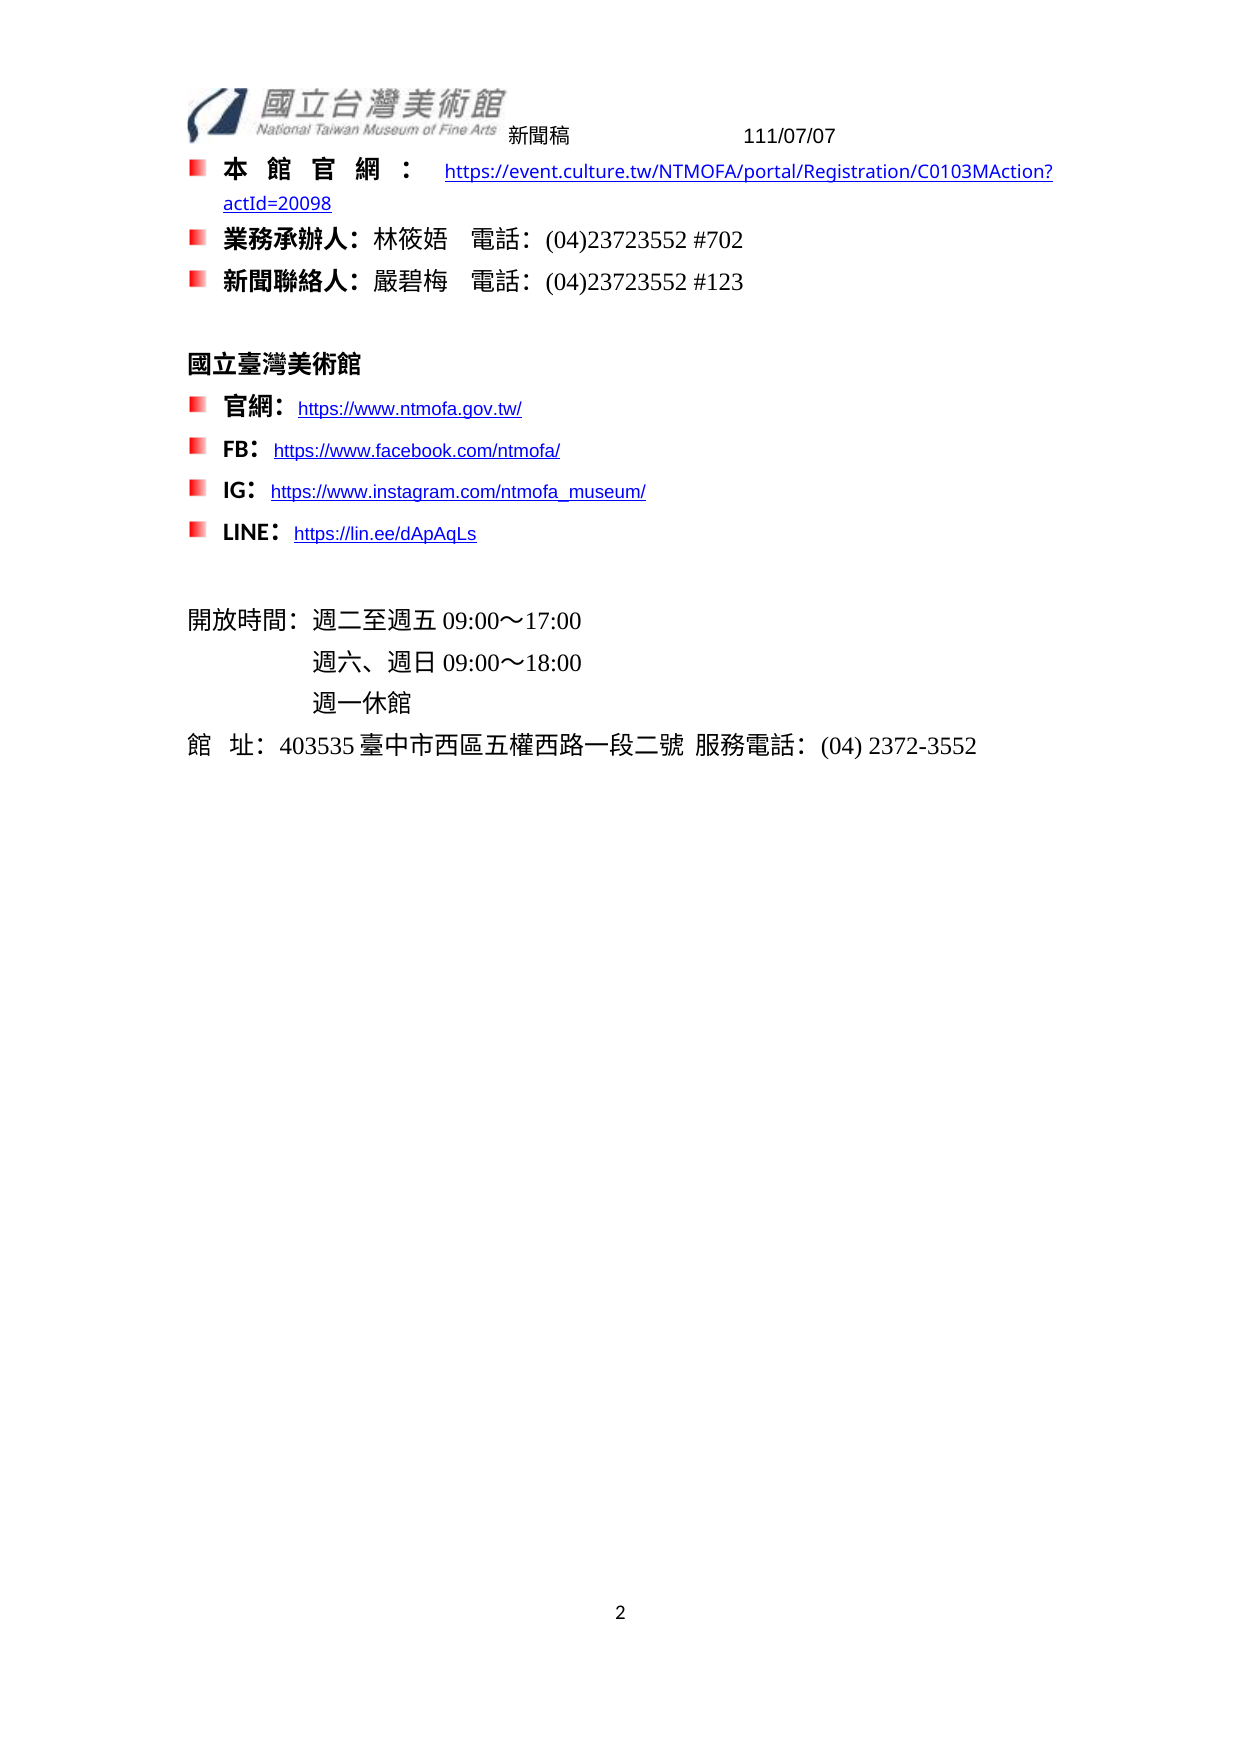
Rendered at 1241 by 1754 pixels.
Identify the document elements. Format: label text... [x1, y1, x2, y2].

picture [188, 228, 208, 247]
list 官網：https://www.ntmofa.gov.tw/ [187, 386, 1053, 423]
text 開放時間：週二至週五09:00～17:00 [187, 601, 1053, 637]
list 新聞聯絡人：嚴碧梅 電話：(04)23723552 #123 [187, 261, 1053, 297]
list IG：https://www.instagram.com/ntmofa_museum/ [187, 470, 1053, 506]
picture [187, 88, 508, 144]
text 館 址：403535臺中市西區五權西路一段二號 服務電話：(04) 2372-3552 [187, 726, 1053, 762]
list FB：https://www.facebook.com/ntmofa/ [187, 428, 1053, 464]
text 週六、週日09:00～18:00 [187, 642, 1053, 678]
picture [188, 269, 208, 289]
picture [188, 158, 208, 178]
text 週一休館 [187, 684, 1053, 720]
picture [188, 520, 208, 539]
picture [188, 436, 208, 456]
text 國立臺灣美術館 [187, 345, 1053, 381]
list LINE：https://lin.ee/dApAqLs [187, 511, 1053, 548]
picture [188, 395, 208, 414]
list 業務承辦人：林筱娪 電話：(04)23723552 #702 [187, 219, 1053, 256]
list 本館官網：https://event.culture.tw/NTMOFA/portal/Registration/C0103MAction?actId=20098 [187, 150, 1053, 216]
picture [188, 478, 208, 498]
